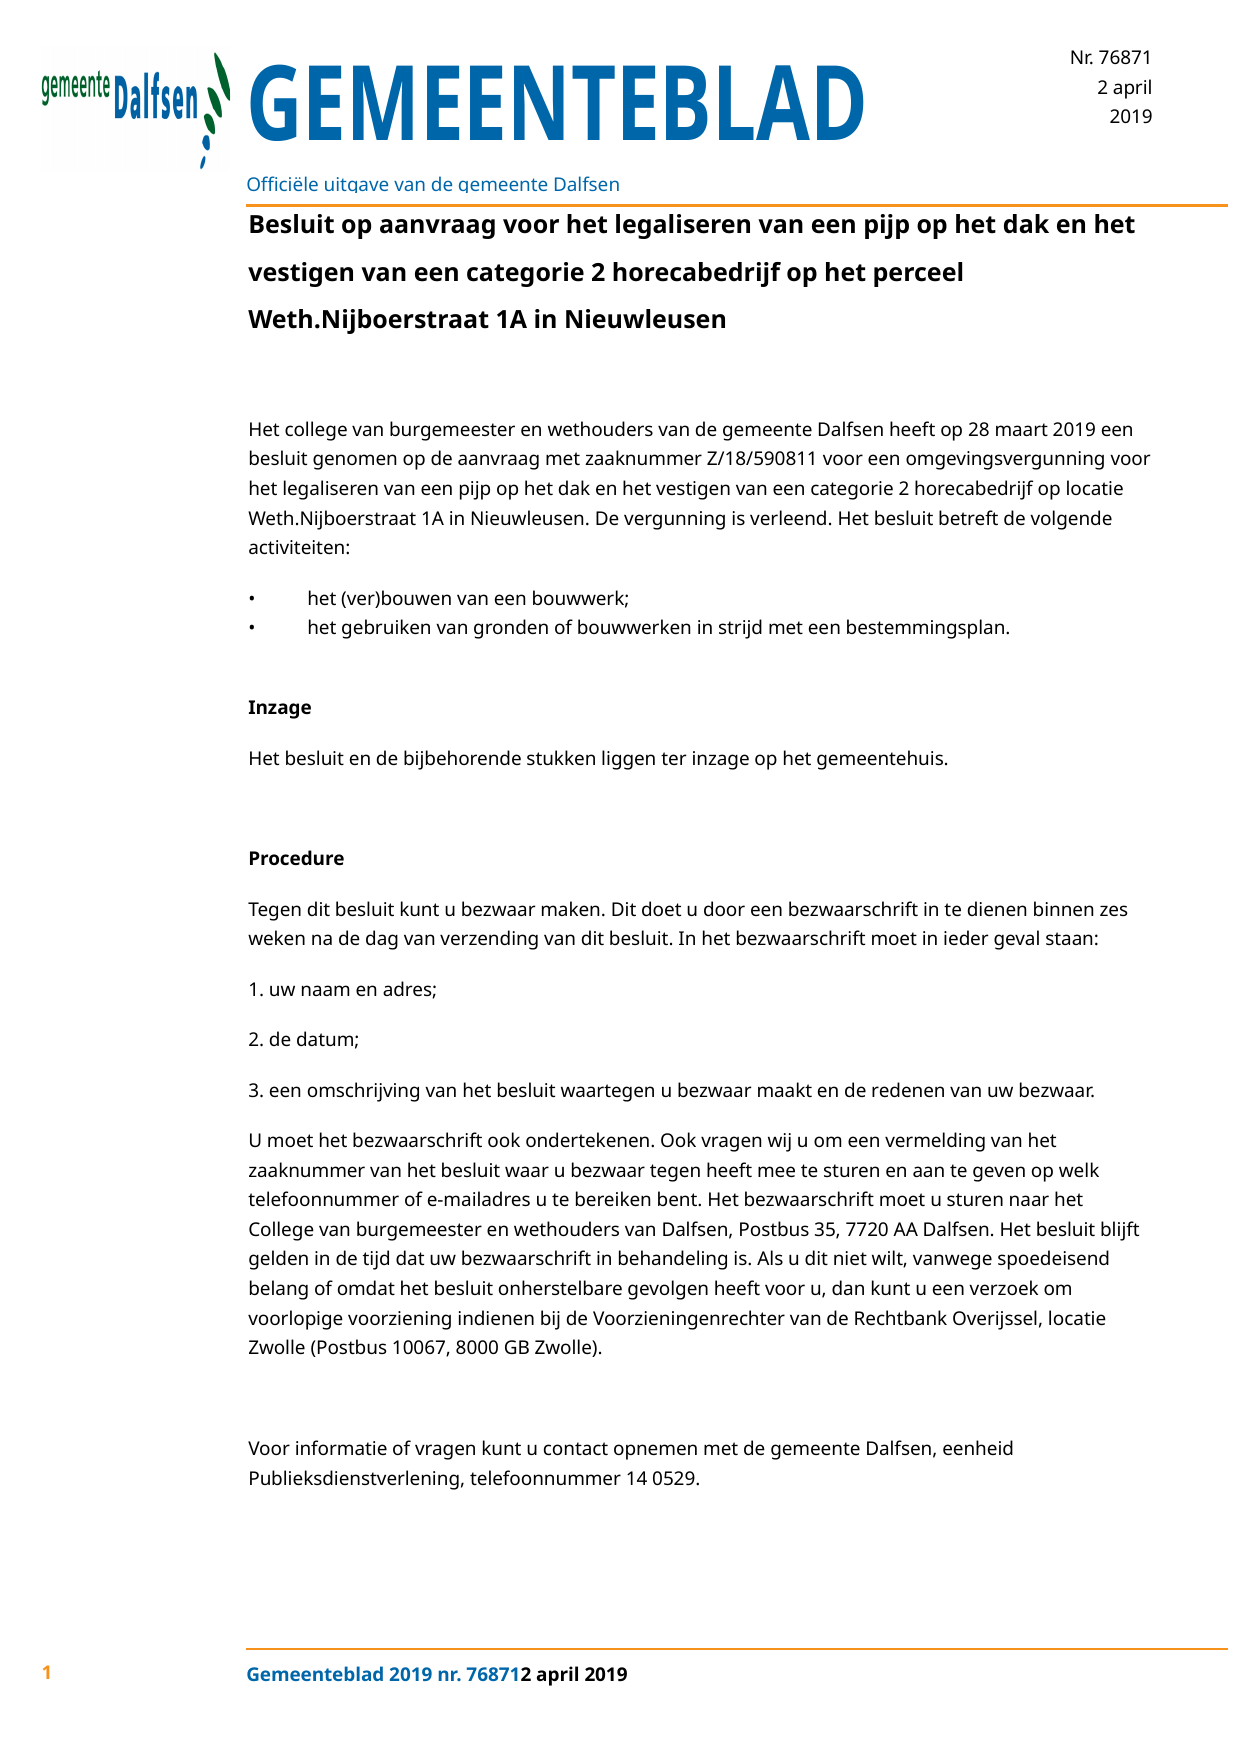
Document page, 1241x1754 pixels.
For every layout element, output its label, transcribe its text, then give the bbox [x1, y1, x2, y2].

text Het college van burgemeester en wethouders van de gemeente Dalfsen heeft op 28 maart 2019 een besluit genomen op de aanvraag met zaaknummer Z/18/590811 voor een omgevingsvergunning voor het legaliseren van een pijp op het dak en het vestigen van een categorie 2 horecabedrijf op locatie Weth.Nijboerstraat 1A in Nieuwleusen. De vergunning is verleend. Het besluit betreft de volgende activiteiten: [248, 416, 1152, 560]
list het gebruiken van gronden of bouwwerken in strijd met een bestemmingsplan. [248, 614, 1152, 640]
text 1. uw naam en adres; [248, 976, 1152, 1002]
list het (ver)bouwen van een bouwwerk; [248, 585, 1152, 610]
text 3. een omschrijving van het besluit waartegen u bezwaar maakt en de redenen van uw bezwaar. [248, 1077, 1152, 1102]
text Tegen dit besluit kunt u bezwaar maken. Dit doet u door een bezwaarschrift in te dienen binnen zes weken na de dag van verzending van dit besluit. In het bezwaarschrift moet in ieder geval staan: [248, 896, 1152, 951]
text Het besluit en de bijbehorende stukken liggen ter inzage op het gemeentehuis. [248, 745, 1152, 770]
text 2. de datum; [248, 1026, 1152, 1052]
text Besluit op aanvraag voor het legaliseren van een pijp op het dak en het vestigen van een categorie 2 horecabedrijf op het perceel Weth.Nijboerstraat 1A in Nieuwleusen [248, 207, 1152, 336]
text Procedure [248, 846, 1152, 871]
text Inzage [248, 694, 1152, 720]
text Voor informatie of vragen kunt u contact opnemen met de gemeente Dalfsen, eenheid Publieksdienstverlening, telefoonnummer 14 0529. [248, 1435, 1152, 1490]
text U moet het bezwaarschrift ook ondertekenen. Ook vragen wij u om een vermelding van het zaaknummer van het besluit waar u bezwaar tegen heeft mee te sturen en aan te geven op welk telefoonnummer of e-mailadres u te bereiken bent. Het bezwaarschrift moet u sturen naar het College van burgemeester en wethouders van Dalfsen, Postbus 35, 7720 AA Dalfsen. Het besluit blijft gelden in de tijd dat uw bezwaarschrift in behandeling is. Als u dit niet wilt, vanwege spoedeisend belang of omdat het besluit onherstelbare gevolgen heeft voor u, dan kunt u een verzoek om voorlopige voorziening indienen bij de Voorzieningenrechter van de Rechtbank Overijssel, locatie Zwolle (Postbus 10067, 8000 GB Zwolle). [248, 1127, 1152, 1360]
picture [41, 47, 231, 172]
